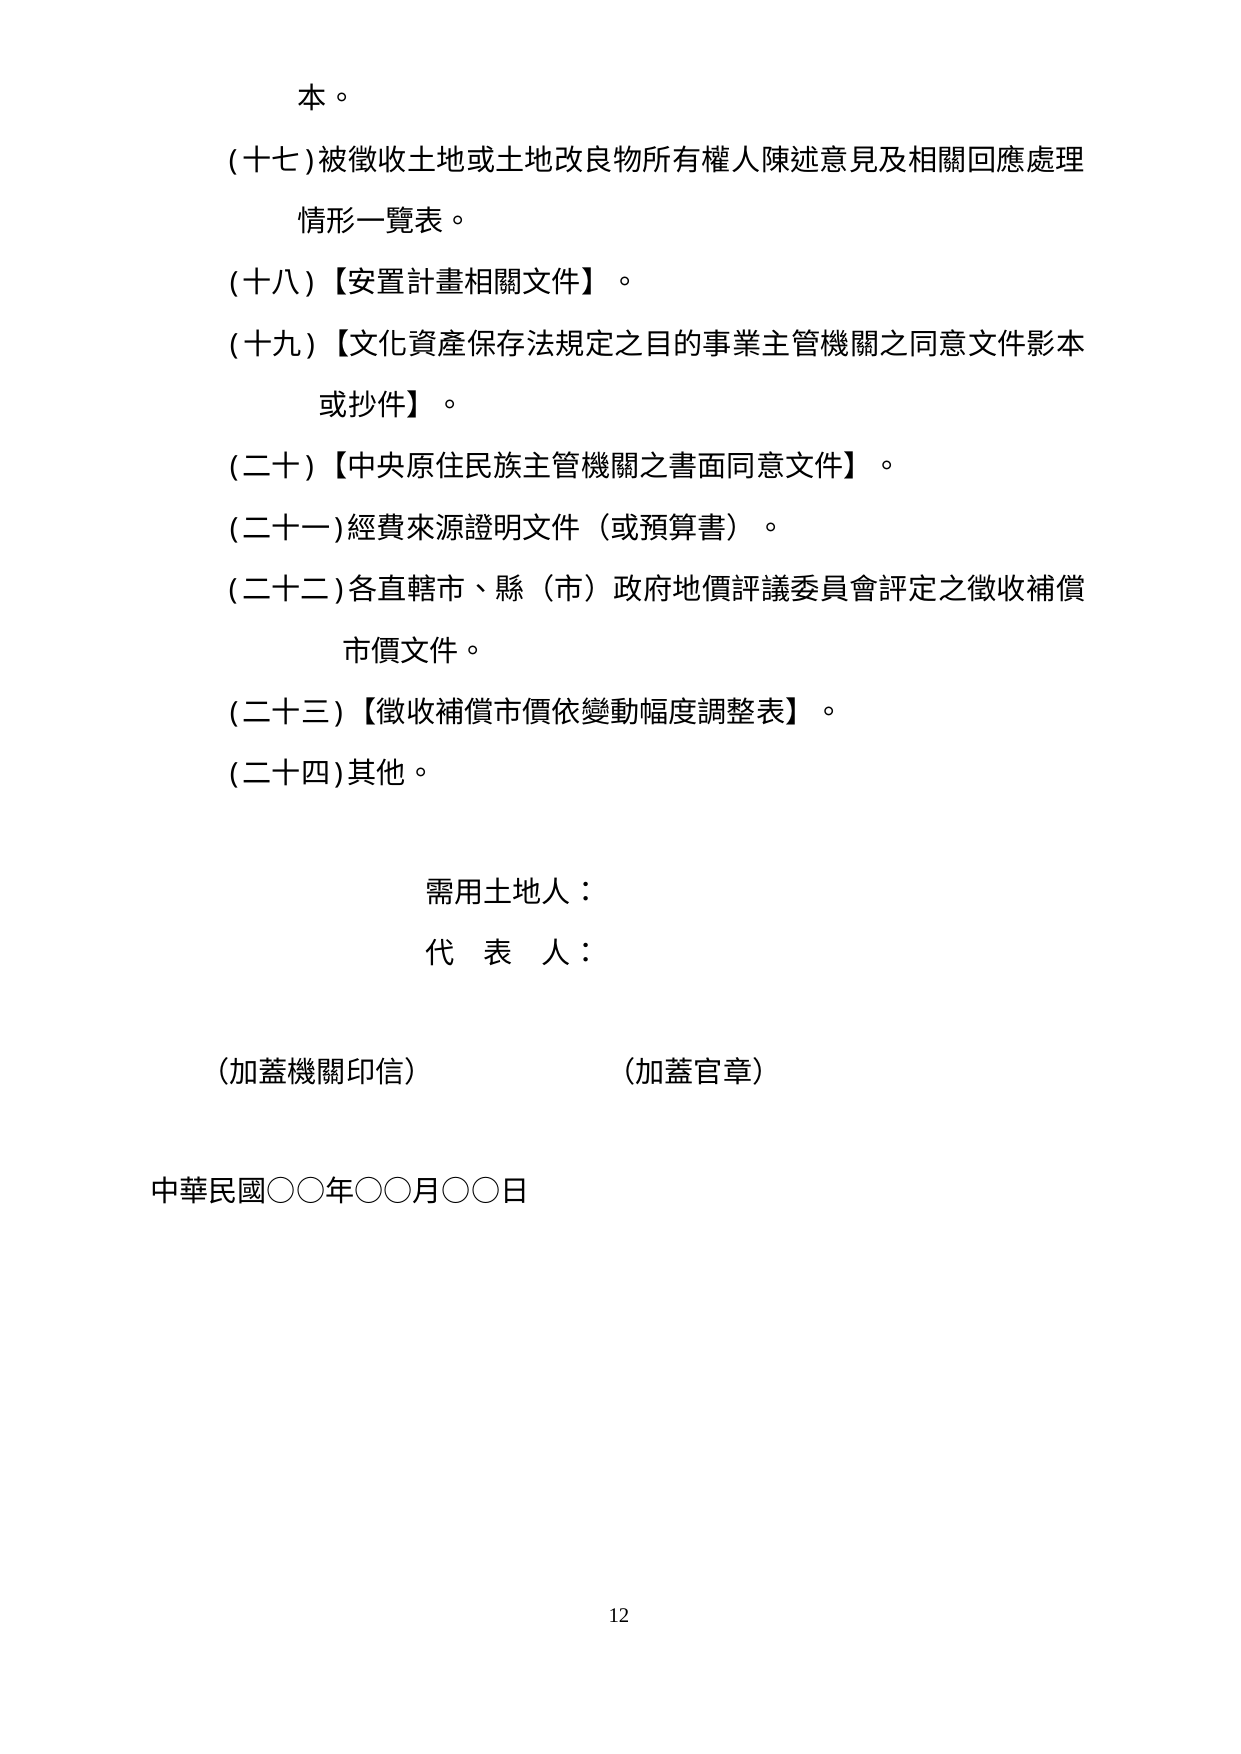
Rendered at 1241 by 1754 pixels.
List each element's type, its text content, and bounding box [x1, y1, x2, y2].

text 本。 [224, 75, 1087, 117]
text 代 表 人： [425, 930, 1087, 972]
text (十七)被徵收土地或土地改良物所有權人陳述意見及相關回應處理情形一覽表。 [224, 136, 1087, 240]
text (二十)【中央原住民族主管機關之書面同意文件】。 [225, 443, 1087, 485]
text (二十二)各直轄市、縣（市）政府地價評議委員會評定之徵收補償市價文件。 [224, 566, 1087, 669]
text (二十四)其他。 [223, 750, 1087, 792]
text 中華民國○○年○○月○○日 [150, 1168, 1087, 1210]
text (十八)【安置計畫相關文件】。 [225, 259, 1087, 301]
text （加蓋機關印信） （加蓋官章） [200, 1049, 1087, 1091]
text (十九)【文化資產保存法規定之目的事業主管機關之同意文件影本或抄件】。 [225, 320, 1087, 424]
text (二十三)【徵收補償市價依變動幅度調整表】。 [223, 688, 1087, 731]
text 需用土地人： [425, 869, 1087, 911]
text (二十一)經費來源證明文件（或預算書）。 [225, 504, 1087, 547]
